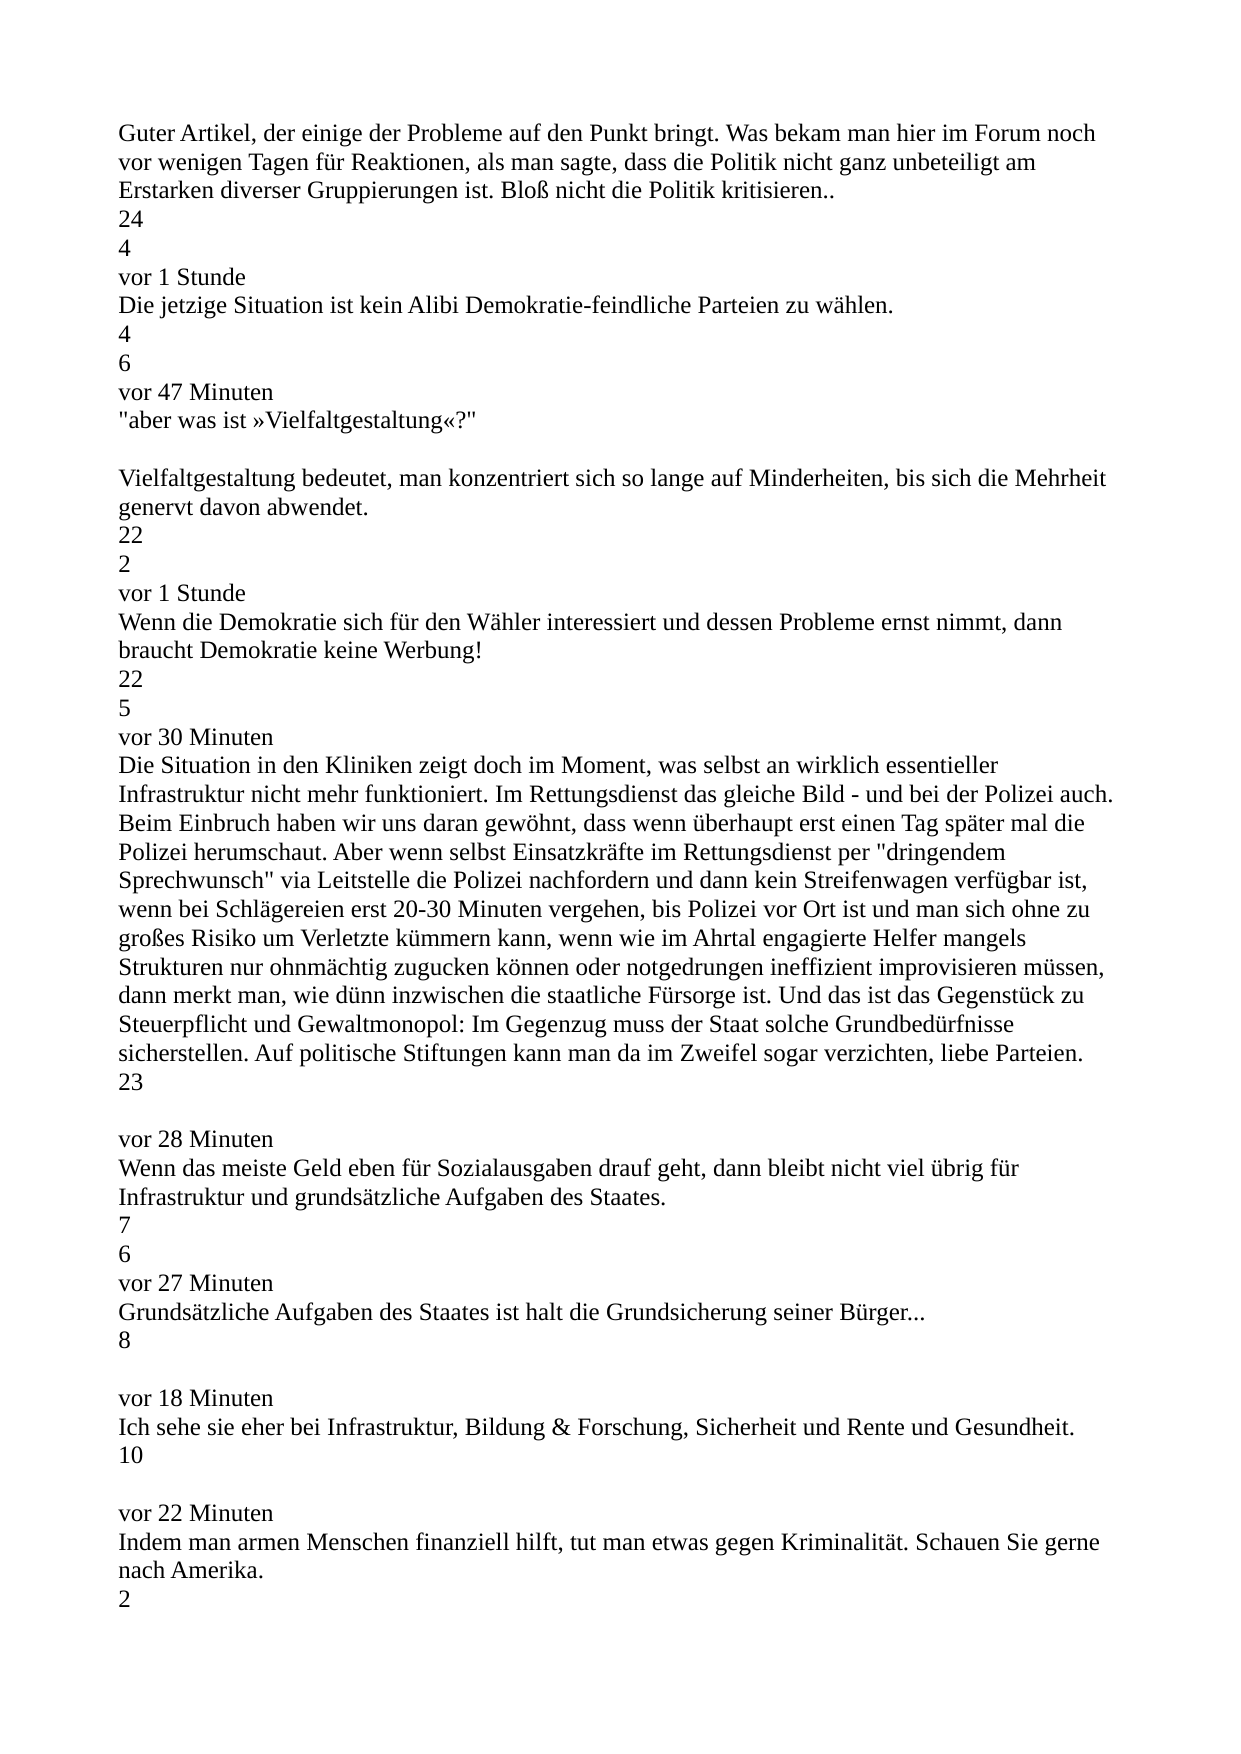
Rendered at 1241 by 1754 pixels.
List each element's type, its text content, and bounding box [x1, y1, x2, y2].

text 8 [118, 1326, 1122, 1354]
text vor 1 Stunde [118, 578, 1122, 607]
text 7 [118, 1211, 1122, 1239]
text 10 [118, 1441, 1122, 1469]
text vor 1 Stunde [118, 262, 1122, 291]
text vor 47 Minuten [118, 377, 1122, 406]
text Wenn das meiste Geld eben für Sozialausgaben drauf geht, dann bleibt nicht viel übrig für Infrastruktur und grundsätzliche Aufgaben des Staates. [118, 1153, 1122, 1211]
text 4 [118, 233, 1122, 262]
text 6 [118, 1239, 1122, 1268]
text 2 [118, 549, 1122, 578]
text 5 [118, 693, 1122, 722]
text Die Situation in den Kliniken zeigt doch im Moment, was selbst an wirklich essentieller Infrastruktur nicht mehr funktioniert. Im Rettungsdienst das gleiche Bild - und bei der Polizei auch. Beim Einbruch haben wir uns daran gewöhnt, dass wenn überhaupt erst einen Tag später mal die Polizei herumschaut. Aber wenn selbst Einsatzkräfte im Rettungsdienst per "dringendem Sprechwunsch" via Leitstelle die Polizei nachfordern und dann kein Streifenwagen verfügbar ist, wenn bei Schlägereien erst 20-30 Minuten vergehen, bis Polizei vor Ort ist und man sich ohne zu großes Risiko um Verletzte kümmern kann, wenn wie im Ahrtal engagierte Helfer mangels Strukturen nur ohnmächtig zugucken können oder notgedrungen ineffizient improvisieren müssen, dann merkt man, wie dünn inzwischen die staatliche Fürsorge ist. Und das ist das Gegenstück zu Steuerpflicht und Gewaltmonopol: Im Gegenzug muss der Staat solche Grundbedürfnisse sicherstellen. Auf politische Stiftungen kann man da im Zweifel sogar verzichten, liebe Parteien. [118, 751, 1122, 1067]
text 22 [118, 664, 1122, 693]
text Wenn die Demokratie sich für den Wähler interessiert und dessen Probleme ernst nimmt, dann braucht Demokratie keine Werbung! [118, 607, 1122, 664]
text vor 18 Minuten [118, 1383, 1122, 1412]
text 22 [118, 521, 1122, 549]
text 24 [118, 204, 1122, 233]
text Die jetzige Situation ist kein Alibi Demokratie-feindliche Parteien zu wählen. [118, 291, 1122, 319]
text vor 28 Minuten [118, 1124, 1122, 1153]
text vor 22 Minuten [118, 1498, 1122, 1527]
text vor 30 Minuten [118, 722, 1122, 751]
text Ich sehe sie eher bei Infrastruktur, Bildung & Forschung, Sicherheit und Rente und Gesundheit. [118, 1412, 1122, 1441]
text 4 [118, 319, 1122, 348]
text Indem man armen Menschen finanziell hilft, tut man etwas gegen Kriminalität. Schauen Sie gerne nach Amerika. [118, 1527, 1122, 1584]
text vor 27 Minuten [118, 1268, 1122, 1297]
text 6 [118, 348, 1122, 377]
text Guter Artikel, der einige der Probleme auf den Punkt bringt. Was bekam man hier im Forum noch vor wenigen Tagen für Reaktionen, als man sagte, dass die Politik nicht ganz unbeteiligt am Erstarken diverser Gruppierungen ist. Bloß nicht die Politik kritisieren.. [118, 118, 1122, 204]
text Grundsätzliche Aufgaben des Staates ist halt die Grundsicherung seiner Bürger... [118, 1297, 1122, 1326]
text "aber was ist »Vielfaltgestaltung«?" [118, 406, 1122, 434]
text 23 [118, 1067, 1122, 1096]
text Vielfaltgestaltung bedeutet, man konzentriert sich so lange auf Minderheiten, bis sich die Mehrheit genervt davon abwendet. [118, 463, 1122, 521]
text 2 [118, 1584, 1122, 1613]
